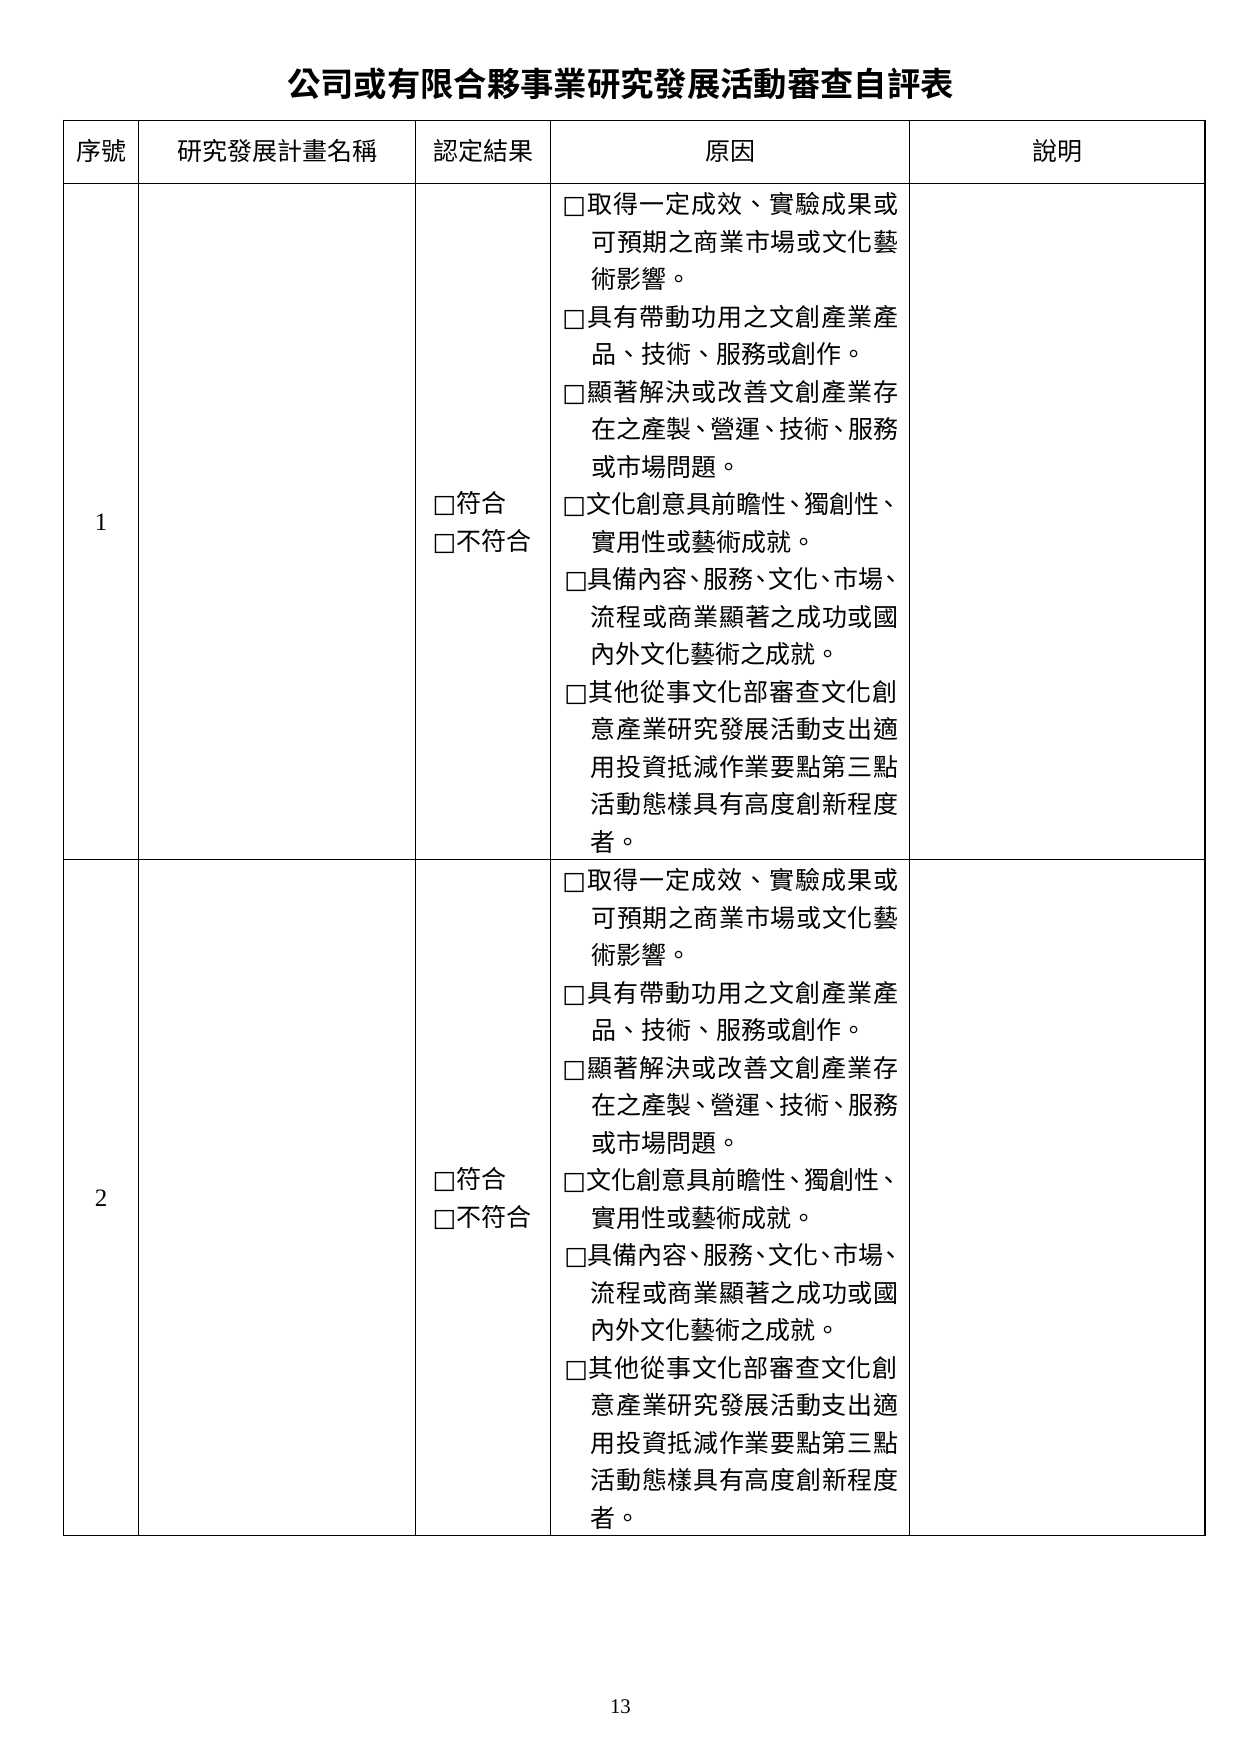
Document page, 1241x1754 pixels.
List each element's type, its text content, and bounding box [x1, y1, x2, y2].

table_header 說明 [910, 121, 1204, 183]
table_cell [910, 184, 1204, 859]
table_cell [139, 860, 415, 1535]
text 公司或有限合夥事業研究發展活動審查自評表 [83, 44, 1157, 119]
table_cell 2 [64, 860, 138, 1535]
table_cell 1 [64, 184, 138, 859]
table_cell □符合 □不符合 [416, 184, 550, 859]
table_header 研究發展計畫名稱 [139, 121, 415, 183]
table_cell [139, 184, 415, 859]
table_cell [910, 860, 1204, 1535]
table_cell □取得一定成效、實驗成果或可預期之商業市場或文化藝術影響。 □具有帶動功用之文創產業產品、技術、服務或創作。 □顯著解決或改善文創產業存在之產製、營運、技術、服務或市場問題。 □文化創意具前瞻性、獨創性、實用性或藝術成就。 □具備內容、服務、文化、市場、流程或商業顯著之成功或國內外文化藝術之成就。 □其他從事文化部審查文化創意產業研究發展活動支出適用投資抵減作業要點第三點活動態樣具有高度創新程度者。 [551, 860, 909, 1535]
table_cell □取得一定成效、實驗成果或可預期之商業市場或文化藝術影響。 □具有帶動功用之文創產業產品、技術、服務或創作。 □顯著解決或改善文創產業存在之產製、營運、技術、服務或市場問題。 □文化創意具前瞻性、獨創性、實用性或藝術成就。 □具備內容、服務、文化、市場、流程或商業顯著之成功或國內外文化藝術之成就。 □其他從事文化部審查文化創意產業研究發展活動支出適用投資抵減作業要點第三點活動態樣具有高度創新程度者。 [551, 184, 909, 859]
table_cell □符合 □不符合 [416, 860, 550, 1535]
table_header 認定結果 [416, 121, 550, 183]
table_header 原因 [551, 121, 909, 183]
table_header 序號 [64, 121, 138, 183]
